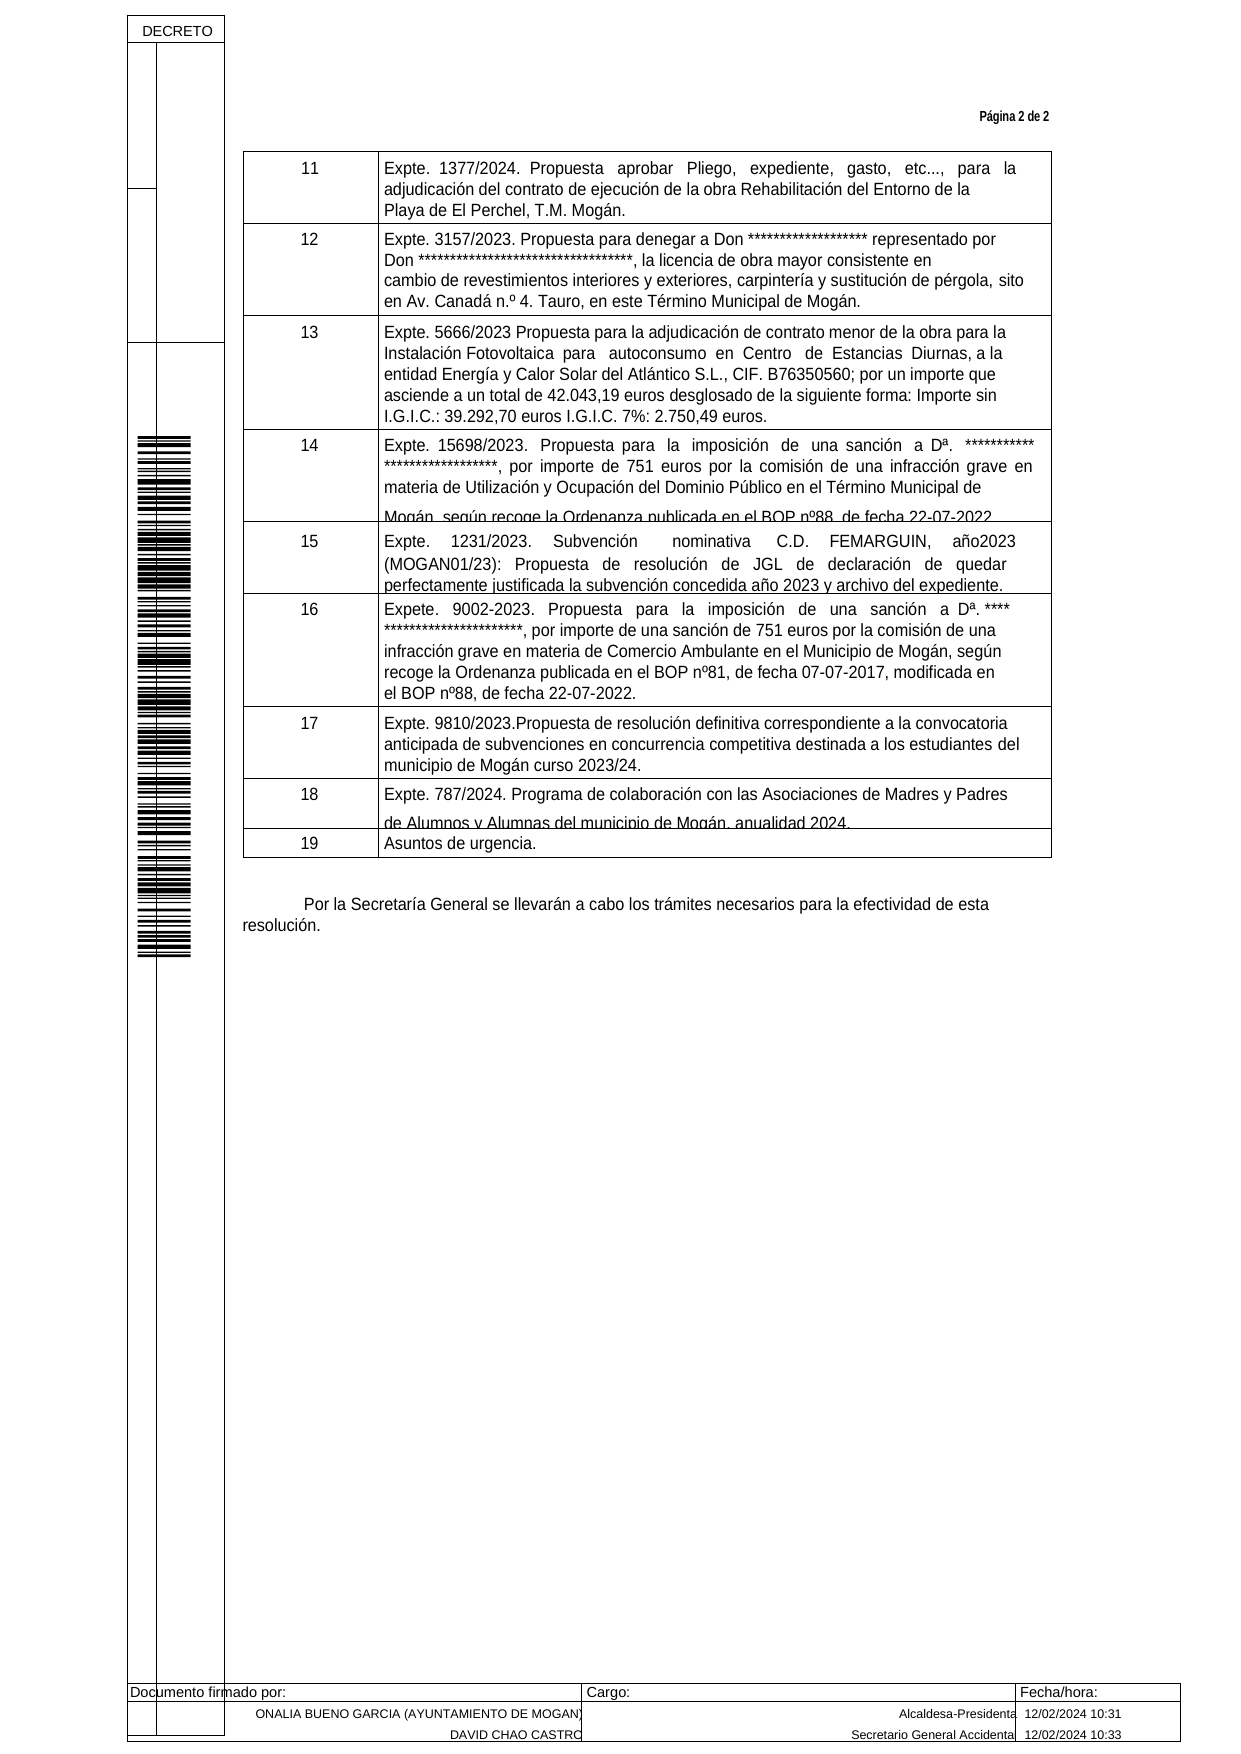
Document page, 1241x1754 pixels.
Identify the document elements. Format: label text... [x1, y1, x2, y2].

table_cell [157, 43, 224, 342]
table_cell Expte. 787/2024. Programa de colaboración con las Asociaciones de Madres y Padres de Alumnos y Alumnas del municipio de Mogán, anualidad 2024. [379, 779, 1051, 828]
table_cell [128, 43, 156, 187]
table_cell Expte. 15698/2023. Propuesta para la imposición de una sanción a Dª. *********** ******************, por importe de 751 euros por la comisión de una infracción grave en materia de Utilización y Ocupación del Dominio Público en el Término Municipal de Mogán, según recoge la Ordenanza publicada en el BOP nº88, de fecha 22-07-2022. [379, 430, 1051, 521]
table_header Expte. 1377/2024. Propuesta aprobar Pliego, expediente, gasto, etc..., para la adjudicación del contrato de ejecución de la obra Rehabilitación del Entorno de la Playa de El Perchel, T.M. Mogán. [379, 152, 1051, 222]
table_header Documento firmado por: [128, 1684, 581, 1701]
table_header Fecha/hora: [1016, 1684, 1180, 1701]
table_cell 17 [244, 707, 378, 778]
table_cell 13 [244, 316, 378, 429]
table_cell [128, 189, 156, 342]
table_cell [157, 343, 224, 1683]
table_cell Expte. 9810/2023.Propuesta de resolución definitiva correspondiente a la convocatoria anticipada de subvenciones en concurrencia competitiva destinada a los estudiantes del municipio de Mogán curso 2023/24. [379, 707, 1051, 778]
table_header DECRETO [128, 16, 224, 42]
text Página 2 de 2 [979, 108, 1188, 124]
table_cell ONALIA BUENO GARCIA (AYUNTAMIENTO DE MOGAN) DAVID CHAO CASTRO [128, 1702, 581, 1741]
table_header Cargo: [582, 1684, 1015, 1701]
table_cell 16 [244, 594, 378, 706]
table_cell Asuntos de urgencia. [379, 829, 1051, 857]
table_cell 14 [244, 430, 378, 521]
table_cell Expete. 9002-2023. Propuesta para la imposición de una sanción a Dª. **** **********************, por importe de una sanción de 751 euros por la comisión de una infracción grave en materia de Comercio Ambulante en el Municipio de Mogán, según recoge la Ordenanza publicada en el BOP nº81, de fecha 07-07-2017, modificada en el BOP nº88, de fecha 22-07-2022. [379, 594, 1051, 706]
table_cell Alcaldesa-Presidenta Secretario General Accidental [582, 1702, 1015, 1741]
table_cell Expte. 1231/2023. Subvención nominativa C.D. FEMARGUIN, año2023 (MOGAN01/23): Propuesta de resolución de JGL de declaración de quedar perfectamente justificada la subvención concedida año 2023 y archivo del expediente. [379, 522, 1051, 592]
table_cell [128, 343, 156, 1683]
table_cell 12/02/2024 10:31 12/02/2024 10:33 [1016, 1702, 1180, 1741]
table_cell 19 [244, 829, 378, 857]
table_cell 12 [244, 224, 378, 315]
table_cell 18 [244, 779, 378, 828]
table_cell Expte. 3157/2023. Propuesta para denegar a Don ******************* representado por Don **********************************, la licencia de obra mayor consistente en cambio de revestimientos interiores y exteriores, carpintería y sustitución de pérgola, sito en Av. Canadá n.º 4. Tauro, en este Término Municipal de Mogán. [379, 224, 1051, 315]
table_header 11 [244, 152, 378, 222]
table_cell Expte. 5666/2023 Propuesta para la adjudicación de contrato menor de la obra para la Instalación Fotovoltaica para autoconsumo en Centro de Estancias Diurnas, a la entidad Energía y Calor Solar del Atlántico S.L., CIF. B76350560; por un importe que asciende a un total de 42.043,19 euros desglosado de la siguiente forma: Importe sin I.G.I.C.: 39.292,70 euros I.G.I.C. 7%: 2.750,49 euros. [379, 316, 1051, 429]
table_cell 15 [244, 522, 378, 592]
text Por la Secretaría General se llevarán a cabo los trámites necesarios para la efectividad de esta resolución. [242, 893, 1032, 936]
